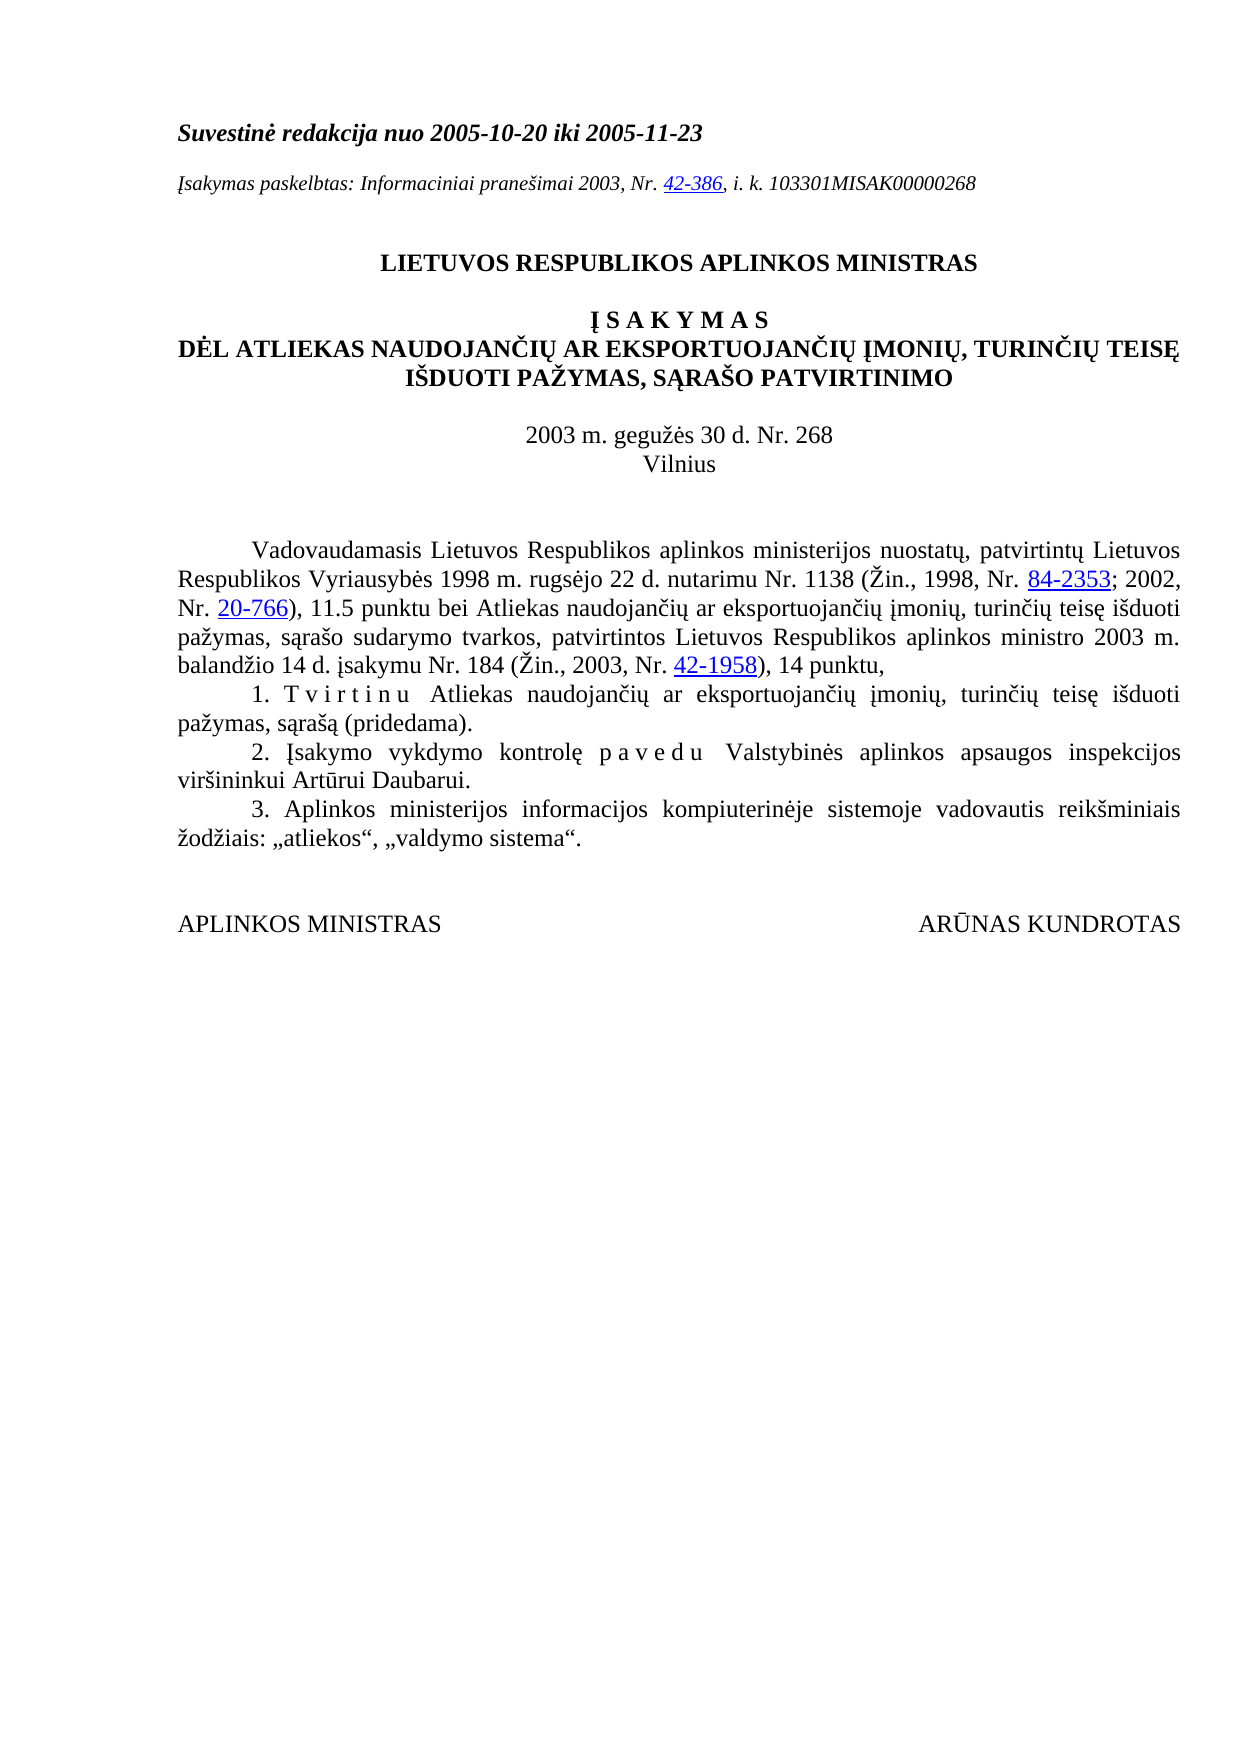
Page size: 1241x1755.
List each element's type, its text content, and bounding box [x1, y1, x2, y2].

text 3. Aplinkos ministerijos informacijos kompiuterinėje sistemoje vadovautis reikšminiais žodžiais: „atliekos“, „valdymo sistema“. [177, 794, 1181, 852]
text Į S A K Y M A S [177, 305, 1181, 334]
text Vilnius [177, 449, 1181, 478]
text DĖL ATLIEKAS NAUDOJANČIŲ AR EKSPORTUOJANČIŲ ĮMONIŲ, TURINČIŲ TEISĘ IŠDUOTI PAŽYMAS, SĄRAŠO PATVIRTINIMO [177, 334, 1181, 392]
text 1. Tvirtinu Atliekas naudojančių ar eksportuojančių įmonių, turinčių teisę išduoti pažymas, sąrašą (pridedama). [177, 679, 1181, 737]
text LIETUVOS RESPUBLIKOS APLINKOS MINISTRAS [177, 248, 1181, 277]
text 2003 m. gegužės 30 d. Nr. 268 [177, 420, 1181, 449]
text Suvestinė redakcija nuo 2005-10-20 iki 2005-11-23 [177, 118, 1181, 147]
text Vadovaudamasis Lietuvos Respublikos aplinkos ministerijos nuostatų, patvirtintų Lietuvos Respublikos Vyriausybės 1998 m. rugsėjo 22 d. nutarimu Nr. 1138 (Žin., 1998, Nr. 84-2353; 2002, Nr. 20-766), 11.5 punktu bei Atliekas naudojančių ar eksportuojančių įmonių, turinčių teisę išduoti pažymas, sąrašo sudarymo tvarkos, patvirtintos Lietuvos Respublikos aplinkos ministro 2003 m. balandžio 14 d. įsakymu Nr. 184 (Žin., 2003, Nr. 42-1958), 14 punktu, [177, 535, 1181, 679]
text Įsakymas paskelbtas: Informaciniai pranešimai 2003, Nr. 42-386, i. k. 103301MISAK00000268 [177, 171, 1181, 195]
text 2. Įsakymo vykdymo kontrolę pavedu Valstybinės aplinkos apsaugos inspekcijos viršininkui Artūrui Daubarui. [177, 737, 1181, 794]
text APLINKOS MINISTRAS ARŪNAS KUNDROTAS [177, 909, 1181, 938]
